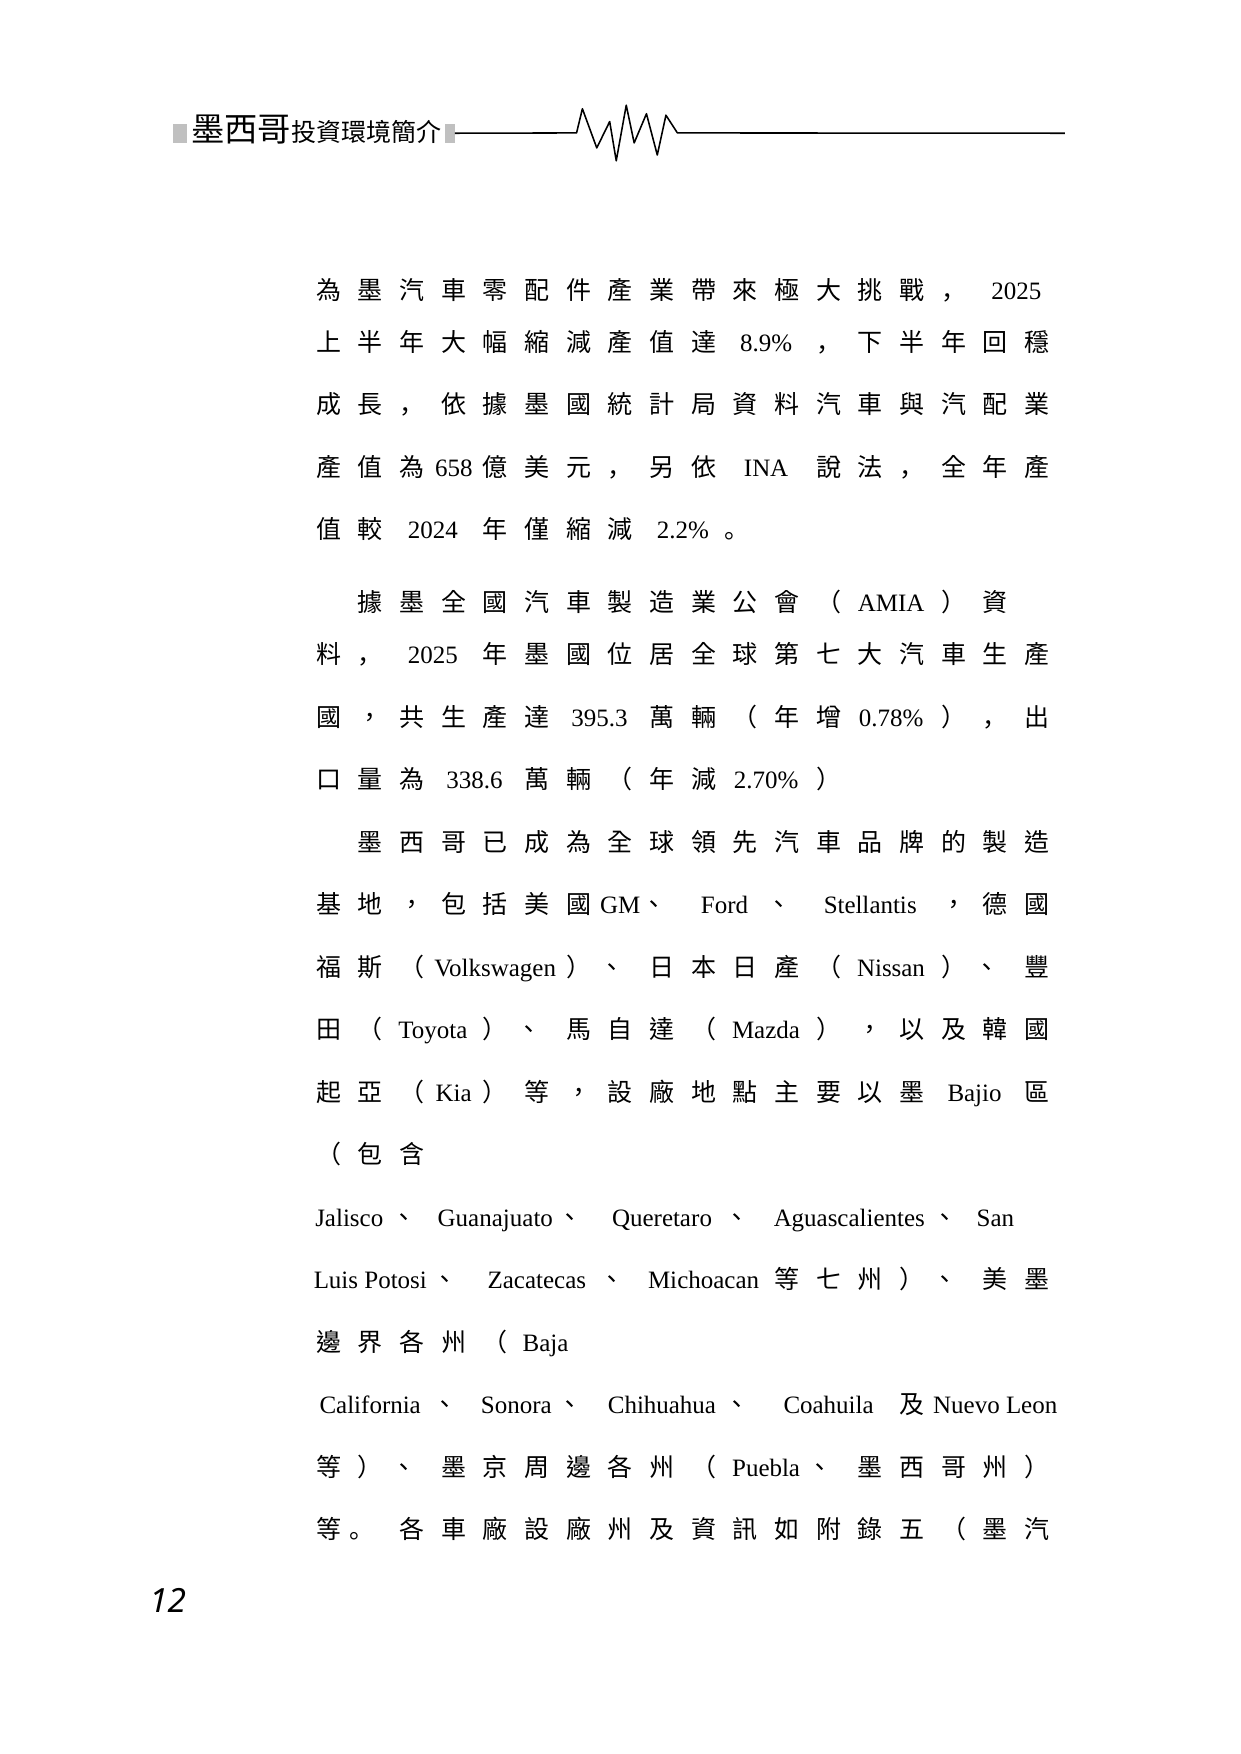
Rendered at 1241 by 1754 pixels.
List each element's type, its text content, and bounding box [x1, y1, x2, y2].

text 墨西哥已成為全球領先汽車品牌的製造基地，包括美國GM、Ford、Stellantis，德國福斯（Volkswagen）、日本日產（Nissan）、豐田（Toyota）、馬自達（Mazda），以及韓國起亞（Kia）等，設廠地點主要以墨Bajio區（包含Jalisco、Guanajuato、Queretaro、Aguascalientes、San Luis Potosi、Zacatecas、Michoacan等七州）、美墨邊界各州（Baja California、Sonora、Chihuahua、Coahuila及Nuevo Leon等）、墨京周邊各州（Puebla、墨西哥州）等。各車廠設廠州及資訊如附錄五（墨汽 [286, 799, 1058, 1549]
text 據墨全國汽車製造業公會（AMIA）資料，2025年墨國位居全球第七大汽車生產國，共生產達395.3萬輛（年增0.78%），出口量為338.6萬輛（年減2.70%） [286, 549, 1058, 799]
text 為墨汽車零配件產業帶來極大挑戰，2025上半年大幅縮減產值達8.9%，下半年回穩成長，依據墨國統計局資料汽車與汽配業產值為658億美元，另依INA說法，全年產值較2024年僅縮減2.2%。 [286, 236, 1058, 549]
